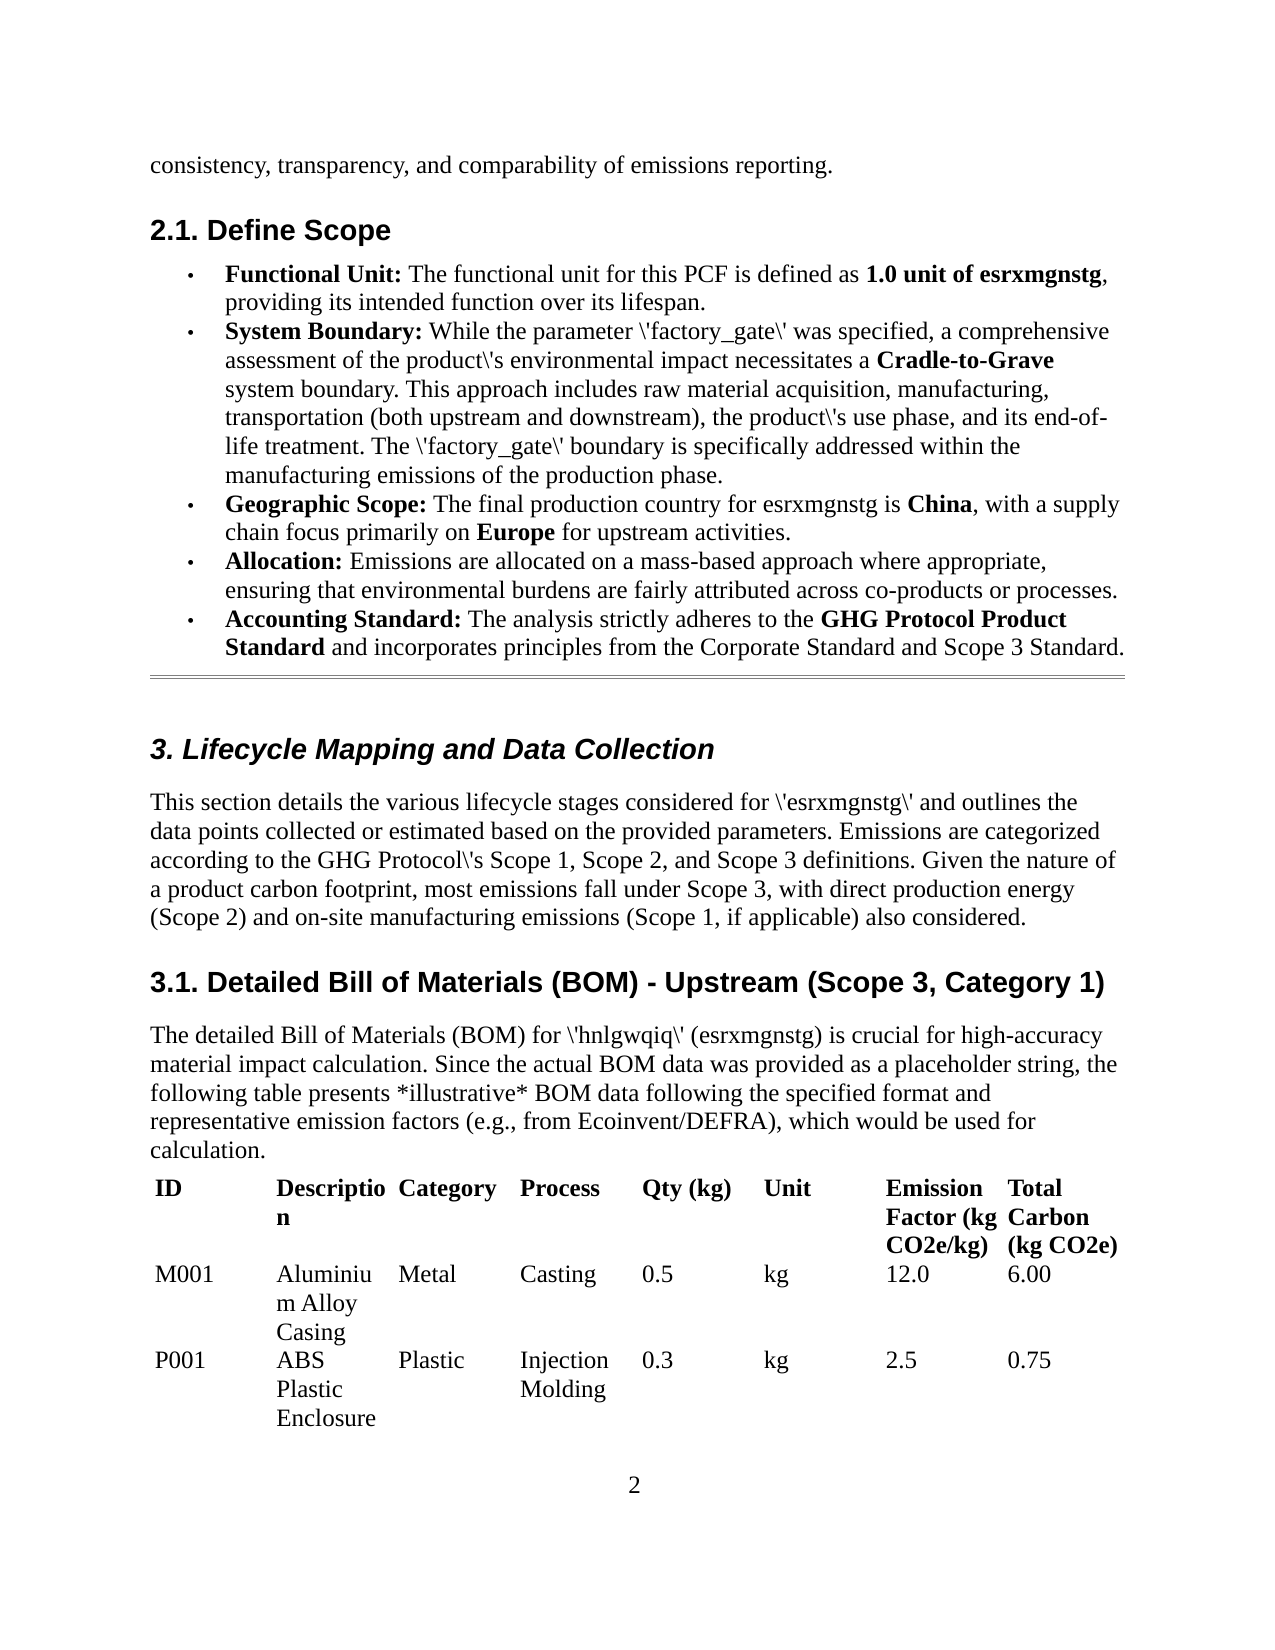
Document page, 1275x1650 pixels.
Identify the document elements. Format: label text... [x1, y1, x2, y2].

table_header Qty (kg) [638, 1173, 759, 1259]
table_header Emission Factor (kg CO2e/kg) [881, 1173, 1003, 1259]
table_header Process [516, 1173, 637, 1259]
table_header Category [394, 1173, 516, 1259]
table_header Total Carbon (kg CO2e) [1003, 1173, 1125, 1259]
table_cell Metal [394, 1259, 516, 1345]
table_header ID [150, 1173, 272, 1259]
table_cell kg [759, 1345, 881, 1432]
subtitle 3.1. Detailed Bill of Materials (BOM) - Upstream (Scope 3, Category 1) [150, 965, 1125, 999]
table_cell P001 [150, 1345, 272, 1432]
list Accounting Standard: The analysis strictly adheres to the GHG Protocol Product Standard and incorporates principles from the Corporate Standard and Scope 3 Standard. [187, 604, 1125, 661]
subtitle 3. Lifecycle Mapping and Data Collection [150, 732, 1125, 766]
table_cell 2.5 [881, 1345, 1003, 1432]
table_cell M001 [150, 1259, 272, 1345]
text consistency, transparency, and comparability of emissions reporting. [150, 150, 1125, 179]
table_cell 0.3 [638, 1345, 759, 1432]
table_header Description [272, 1173, 394, 1259]
table_header Unit [759, 1173, 881, 1259]
table_cell 0.5 [638, 1259, 759, 1345]
table_cell Plastic [394, 1345, 516, 1432]
list Functional Unit: The functional unit for this PCF is defined as 1.0 unit of esrxmgnstg, providing its intended function over its lifespan. [187, 259, 1125, 316]
table_cell kg [759, 1259, 881, 1345]
table_cell Casting [516, 1259, 637, 1345]
table_cell 0.75 [1003, 1345, 1125, 1432]
list Geographic Scope: The final production country for esrxmgnstg is China, with a supply chain focus primarily on Europe for upstream activities. [187, 489, 1125, 546]
table_cell 12.0 [881, 1259, 1003, 1345]
text This section details the various lifecycle stages considered for \'esrxmgnstg\' and outlines the data points collected or estimated based on the provided parameters. Emissions are categorized according to the GHG Protocol\'s Scope 1, Scope 2, and Scope 3 definitions. Given the nature of a product carbon footprint, most emissions fall under Scope 3, with direct production energy (Scope 2) and on-site manufacturing emissions (Scope 1, if applicable) also considered. [150, 787, 1125, 931]
list System Boundary: While the parameter \'factory_gate\' was specified, a comprehensive assessment of the product\'s environmental impact necessitates a Cradle-to-Grave system boundary. This approach includes raw material acquisition, manufacturing, transportation (both upstream and downstream), the product\'s use phase, and its end-of-life treatment. The \'factory_gate\' boundary is specifically addressed within the manufacturing emissions of the production phase. [187, 316, 1125, 489]
table_cell Aluminium Alloy Casing [272, 1259, 394, 1345]
table_cell Injection Molding [516, 1345, 637, 1432]
list Allocation: Emissions are allocated on a mass-based approach where appropriate, ensuring that environmental burdens are fairly attributed across co-products or processes. [187, 546, 1125, 604]
table_cell 6.00 [1003, 1259, 1125, 1345]
table_cell ABS Plastic Enclosure [272, 1345, 394, 1432]
text The detailed Bill of Materials (BOM) for \'hnlgwqiq\' (esrxmgnstg) is crucial for high-accuracy material impact calculation. Since the actual BOM data was provided as a placeholder string, the following table presents *illustrative* BOM data following the specified format and representative emission factors (e.g., from Ecoinvent/DEFRA), which would be used for calculation. [150, 1020, 1125, 1164]
subtitle 2.1. Define Scope [150, 213, 1125, 246]
